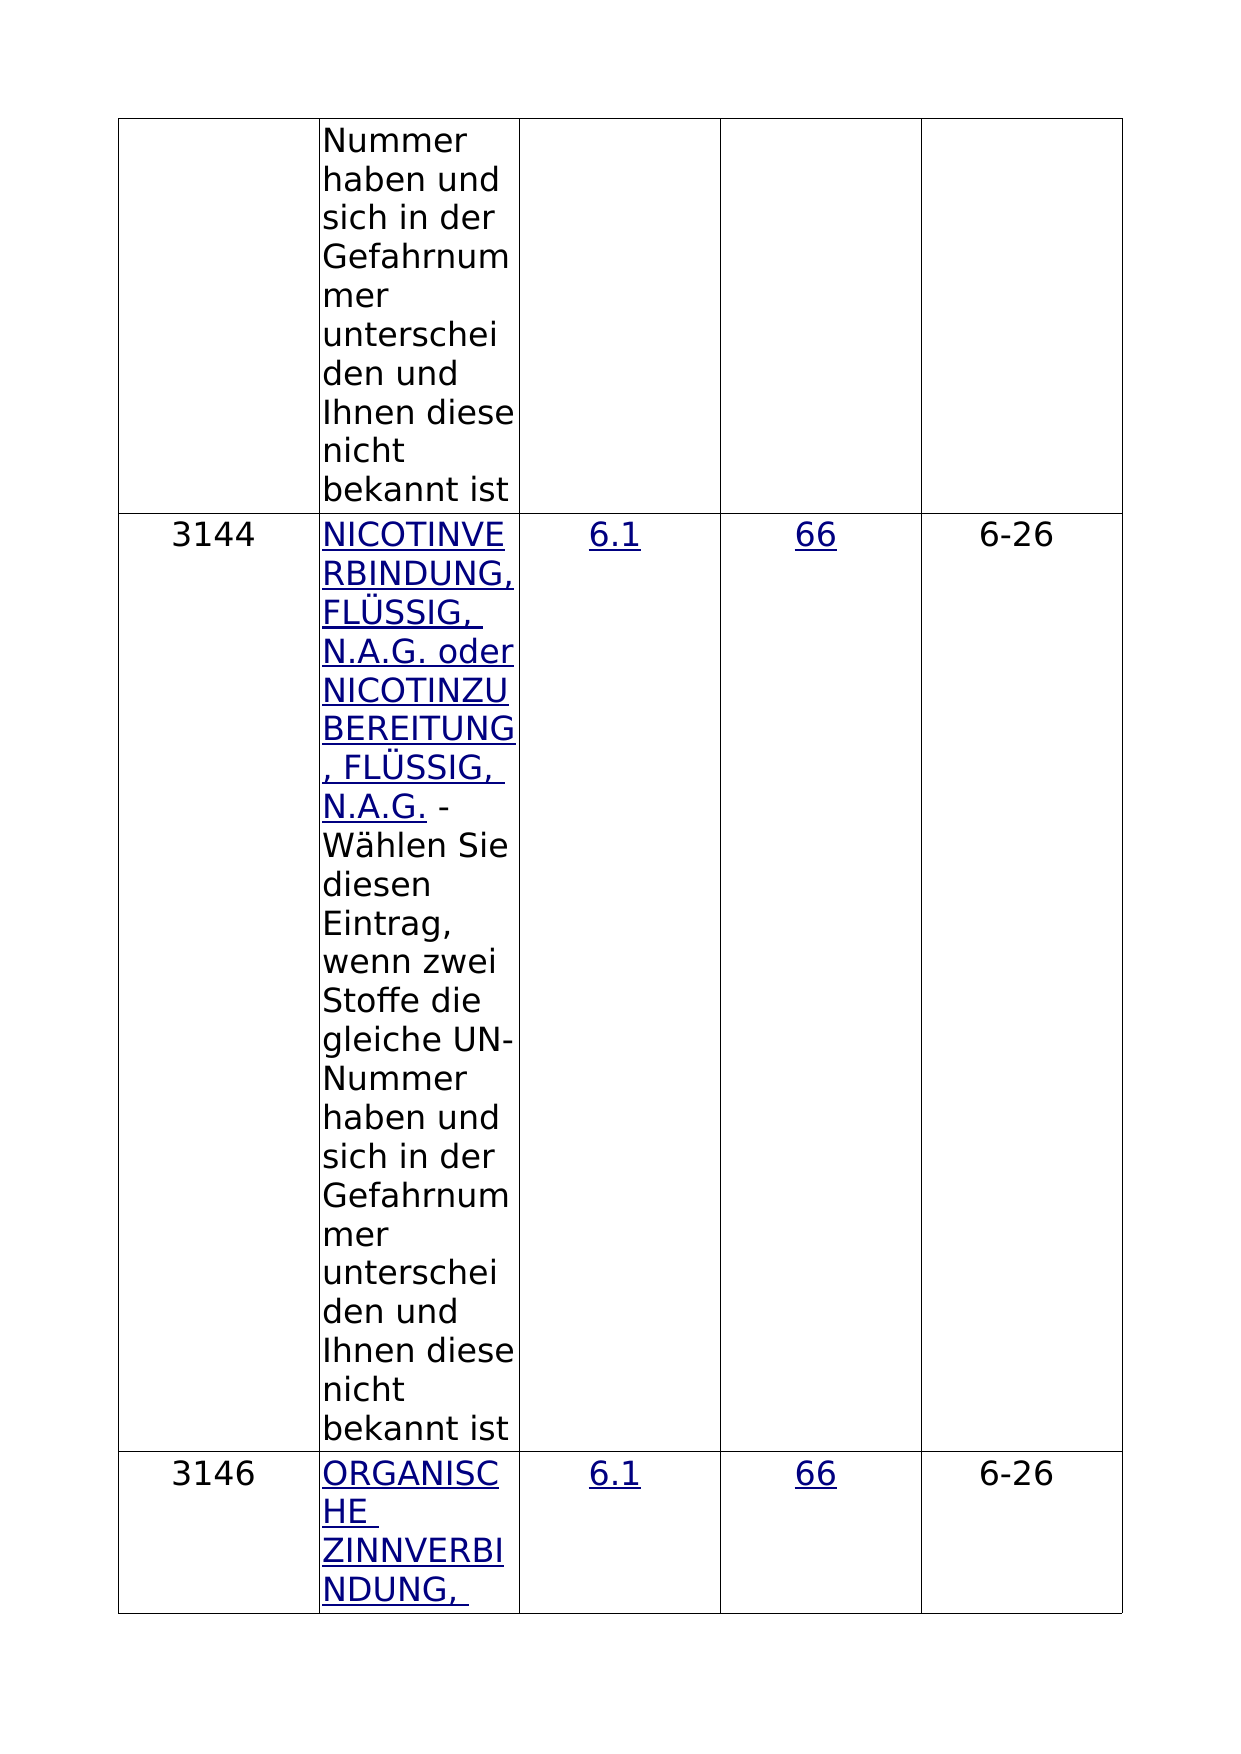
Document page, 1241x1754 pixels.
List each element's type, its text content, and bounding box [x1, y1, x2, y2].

table_cell [520, 119, 720, 513]
table_cell [922, 119, 1122, 513]
table_cell 3146 [119, 1452, 319, 1612]
table_cell NICOTINVERBINDUNG, FLÜSSIG, N.A.G. oder NICOTINZUBEREITUNG, FLÜSSIG, N.A.G. - Wählen Sie diesen Eintrag, wenn zwei Stoffe die gleiche UN-Nummer haben und sich in der Gefahrnummer unterscheiden und Ihnen diese nicht bekannt ist [320, 514, 519, 1451]
table_cell 6-26 [922, 514, 1122, 1451]
table_cell 66 [721, 514, 921, 1451]
table_cell [119, 119, 319, 513]
table_cell 6.1 [520, 514, 720, 1451]
table_cell ORGANISCHE ZINNVERBINDUNG, [320, 1452, 519, 1612]
table_cell Nummer haben und sich in der Gefahrnummer unterscheiden und Ihnen diese nicht bekannt ist [320, 119, 519, 513]
table_cell 6-26 [922, 1452, 1122, 1612]
table_cell 66 [721, 1452, 921, 1612]
table_cell 3144 [119, 514, 319, 1451]
table_cell 6.1 [520, 1452, 720, 1612]
table_cell [721, 119, 921, 513]
